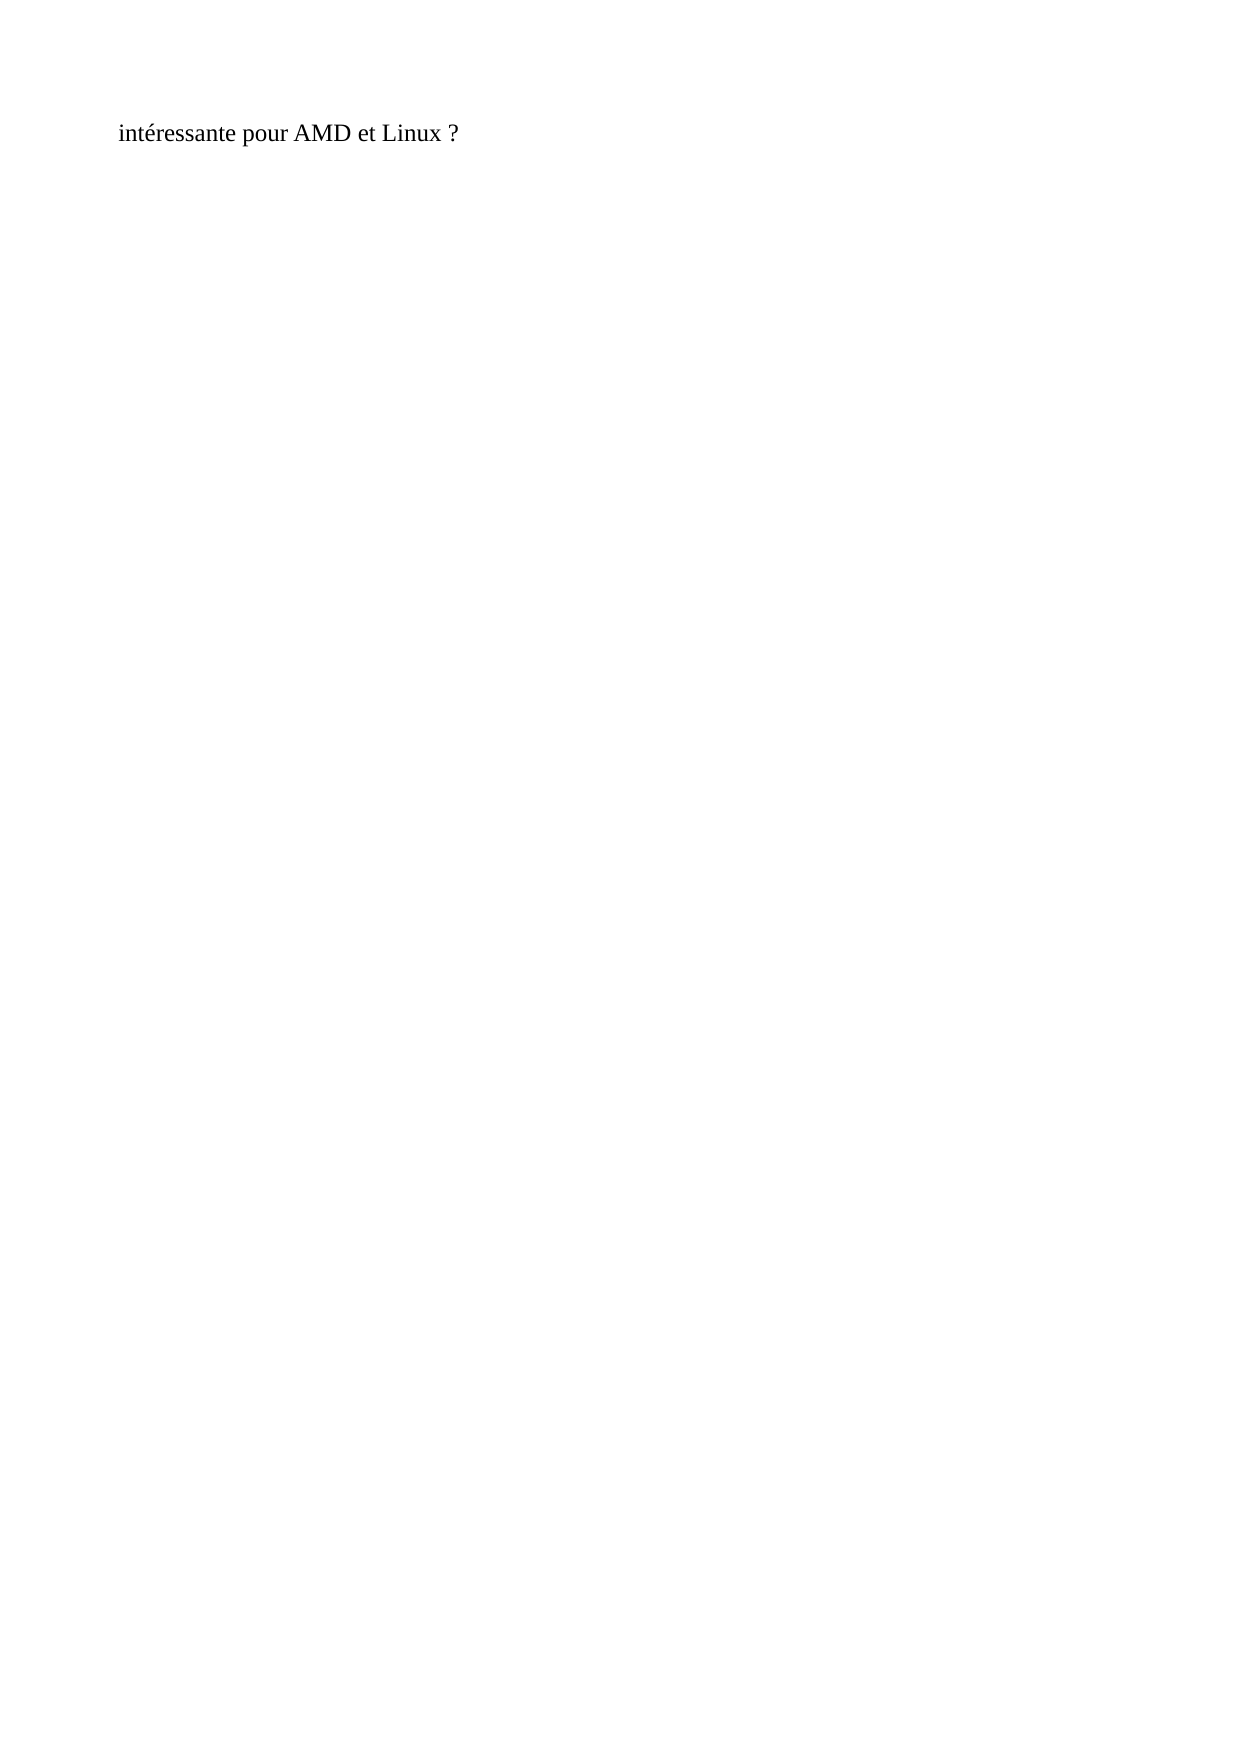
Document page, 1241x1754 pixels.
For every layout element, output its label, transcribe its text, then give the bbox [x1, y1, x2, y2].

text intéressante pour AMD et Linux ? [118, 118, 1122, 147]
